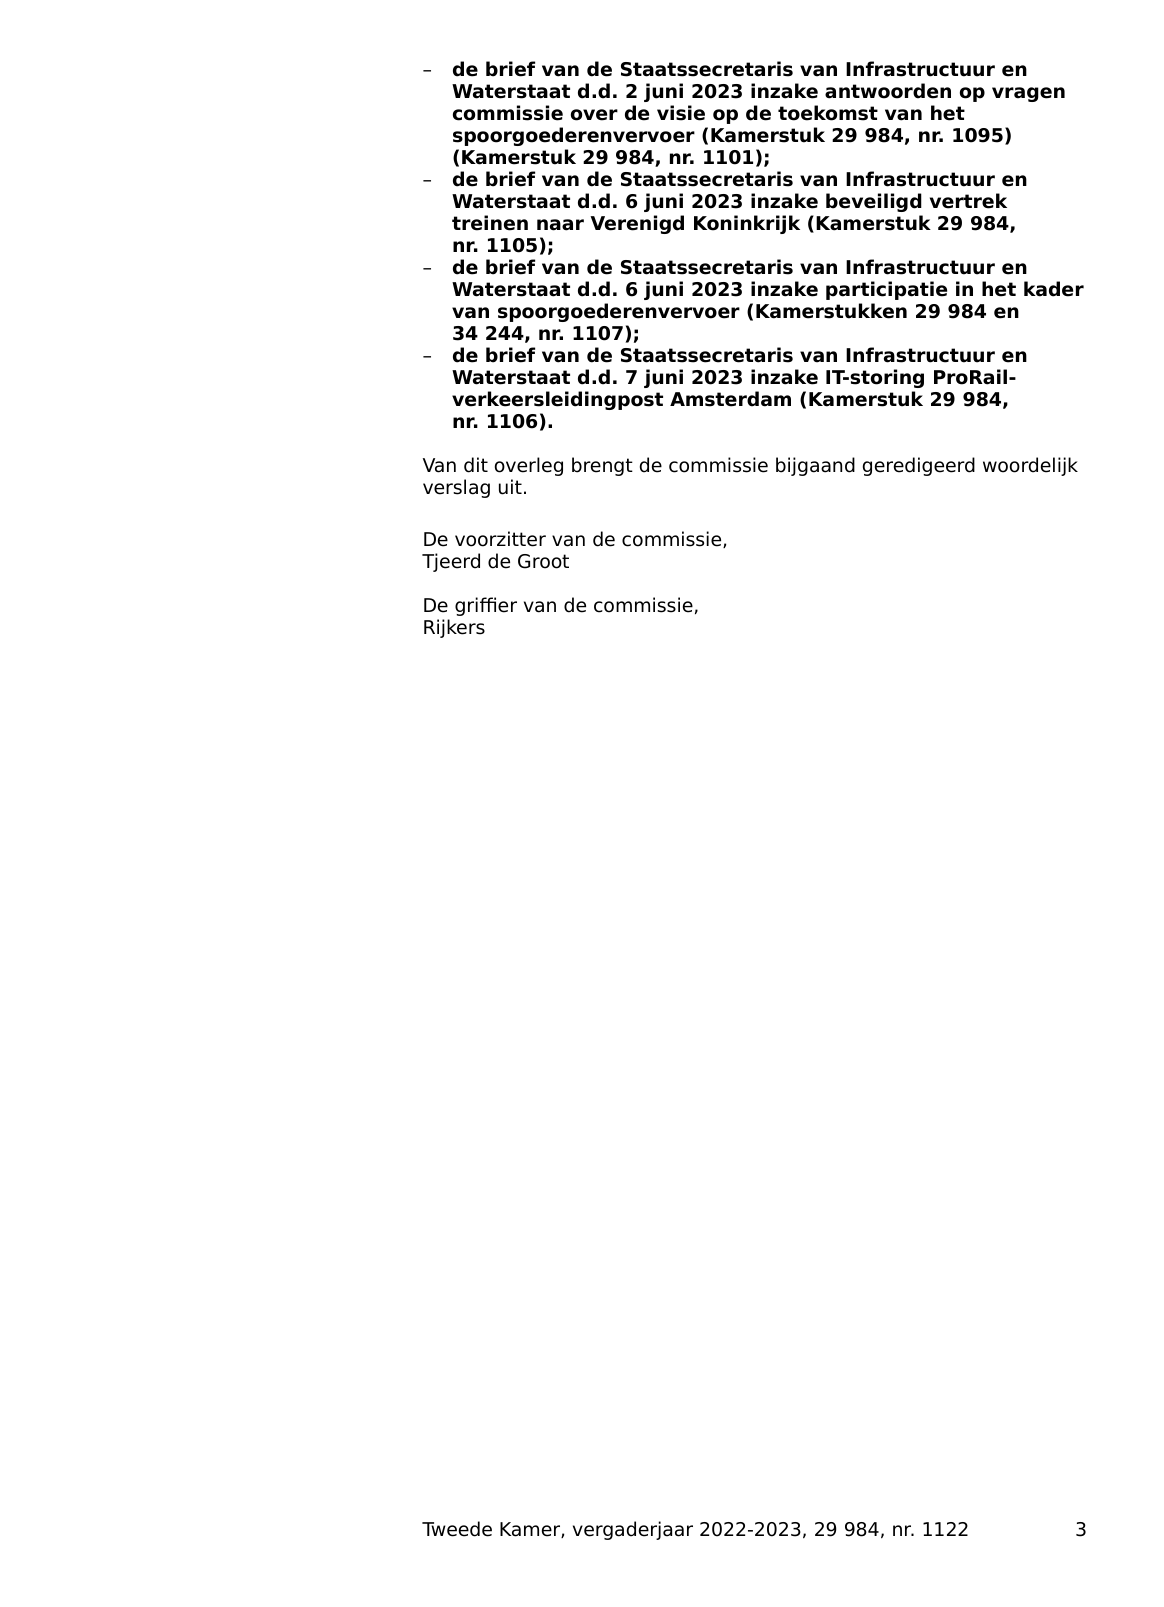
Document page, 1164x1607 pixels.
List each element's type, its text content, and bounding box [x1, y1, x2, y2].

text De voorzitter van de commissie, Tjeerd de Groot [422, 529, 1087, 573]
text De griffier van de commissie, Rijkers [422, 595, 1087, 639]
text Van dit overleg brengt de commissie bijgaand geredigeerd woordelijk verslag uit. [422, 455, 1087, 499]
text – de brief van de Staatssecretaris van Infrastructuur en Waterstaat d.d. 6 juni 2023 inzake participatie in het kader van spoorgoederenvervoer (Kamerstukken 29 984 en 34 244, nr. 1107); [422, 257, 1087, 345]
text – de brief van de Staatssecretaris van Infrastructuur en Waterstaat d.d. 6 juni 2023 inzake beveiligd vertrek treinen naar Verenigd Koninkrijk (Kamerstuk 29 984, nr. 1105); [422, 169, 1087, 257]
text – de brief van de Staatssecretaris van Infrastructuur en Waterstaat d.d. 7 juni 2023 inzake IT-storing ProRail-verkeersleidingpost Amsterdam (Kamerstuk 29 984, nr. 1106). [422, 345, 1087, 433]
text – de brief van de Staatssecretaris van Infrastructuur en Waterstaat d.d. 2 juni 2023 inzake antwoorden op vragen commissie over de visie op de toekomst van het spoorgoederenvervoer (Kamerstuk 29 984, nr. 1095) (Kamerstuk 29 984, nr. 1101); [422, 59, 1087, 169]
